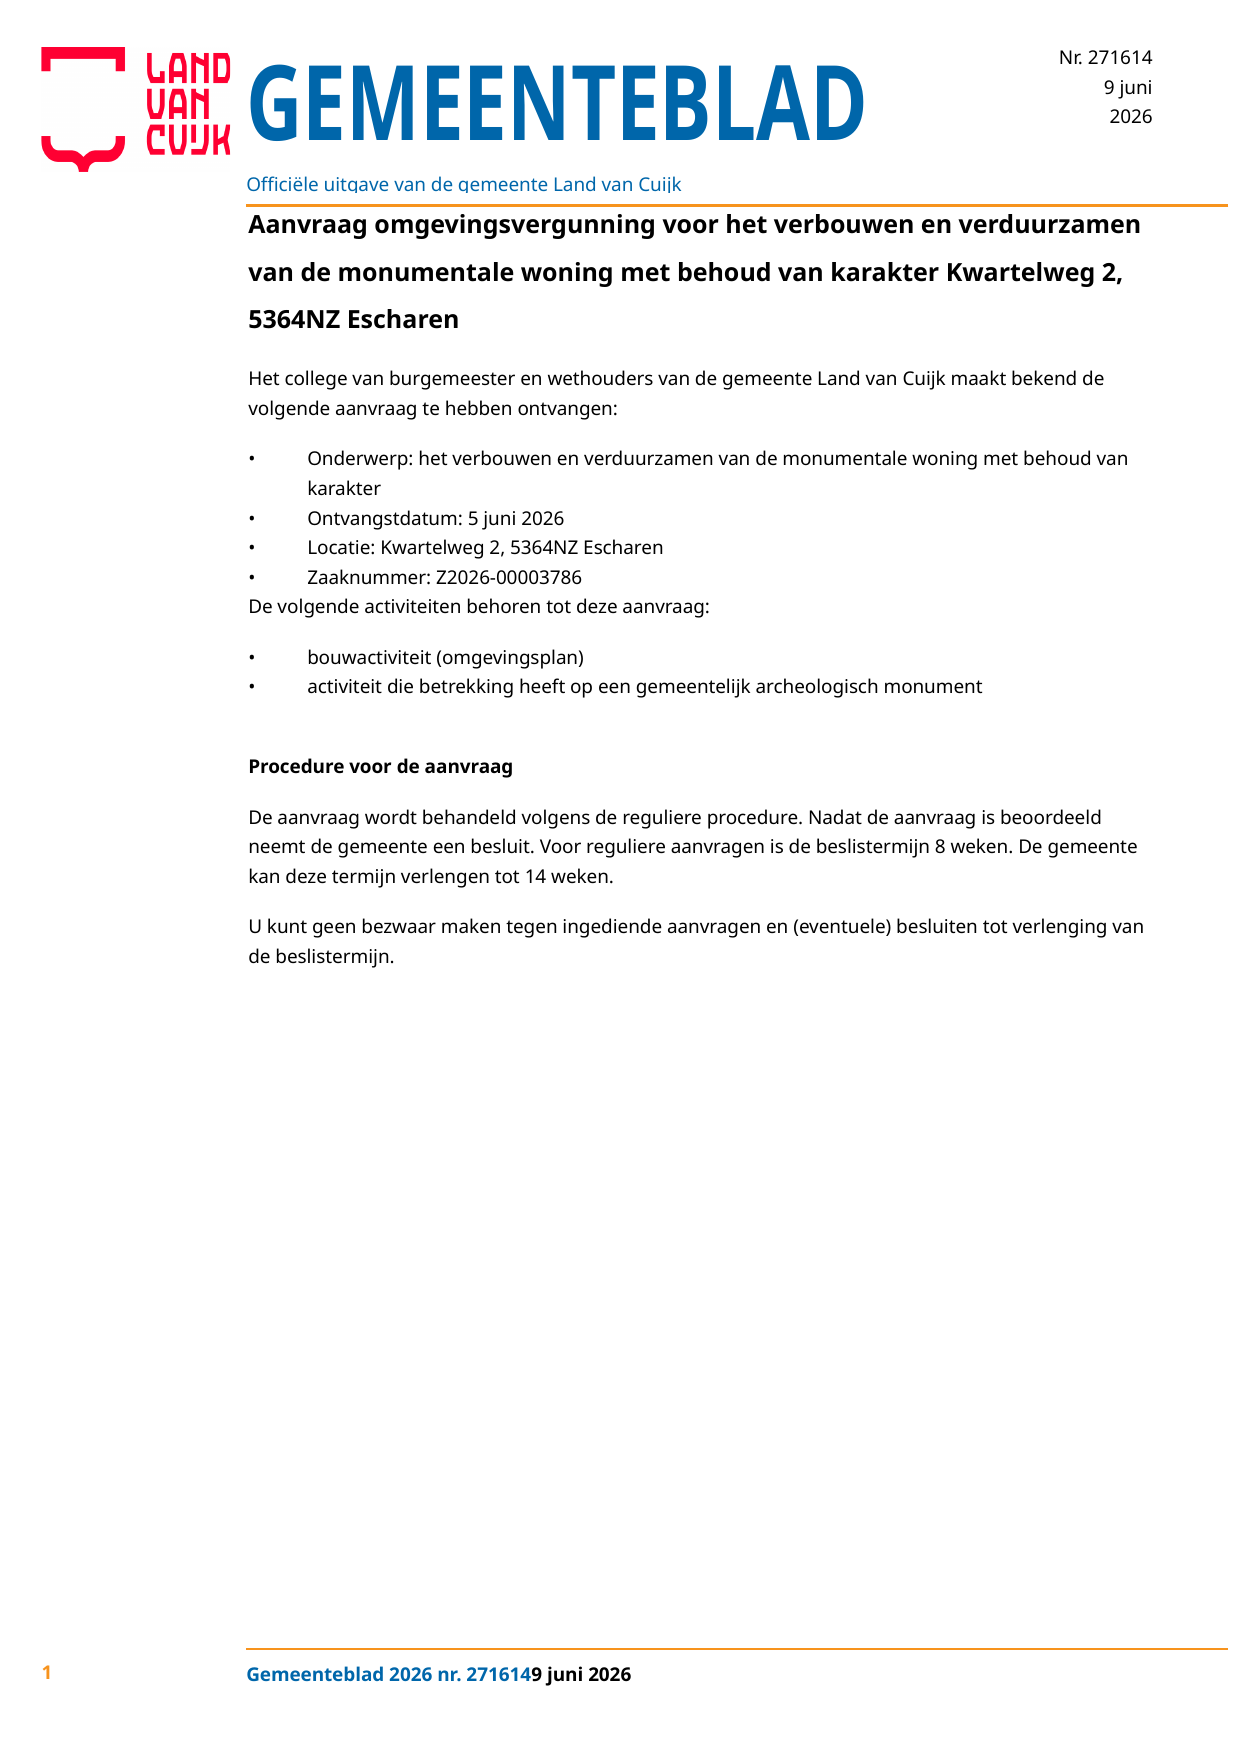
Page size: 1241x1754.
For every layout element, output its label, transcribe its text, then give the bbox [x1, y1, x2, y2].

list Onderwerp: het verbouwen en verduurzamen van de monumentale woning met behoud van karakter [248, 446, 1152, 501]
text De aanvraag wordt behandeld volgens de reguliere procedure. Nadat de aanvraag is beoordeeld neemt de gemeente een besluit. Voor reguliere aanvragen is de beslistermijn 8 weken. De gemeente kan deze termijn verlengen tot 14 weken. [248, 804, 1152, 889]
list Ontvangstdatum: 5 juni 2026 [248, 505, 1152, 530]
list activiteit die betrekking heeft op een gemeentelijk archeologisch monument [248, 673, 1152, 699]
picture [41, 47, 231, 172]
text U kunt geen bezwaar maken tegen ingediende aanvragen en (eventuele) besluiten tot verlenging van de beslistermijn. [248, 913, 1152, 969]
text Procedure voor de aanvraag [248, 753, 1152, 779]
list Locatie: Kwartelweg 2, 5364NZ Escharen [248, 534, 1152, 560]
text Het college van burgemeester en wethouders van de gemeente Land van Cuijk maakt bekend de volgende aanvraag te hebben ontvangen: [248, 366, 1152, 421]
list bouwactiviteit (omgevingsplan) [248, 644, 1152, 669]
list Zaaknummer: Z2026-00003786 [248, 564, 1152, 589]
text De volgende activiteiten behoren tot deze aanvraag: [248, 593, 1152, 619]
text Aanvraag omgevingsvergunning voor het verbouwen en verduurzamen van de monumentale woning met behoud van karakter Kwartelweg 2, 5364NZ Escharen [248, 207, 1152, 336]
